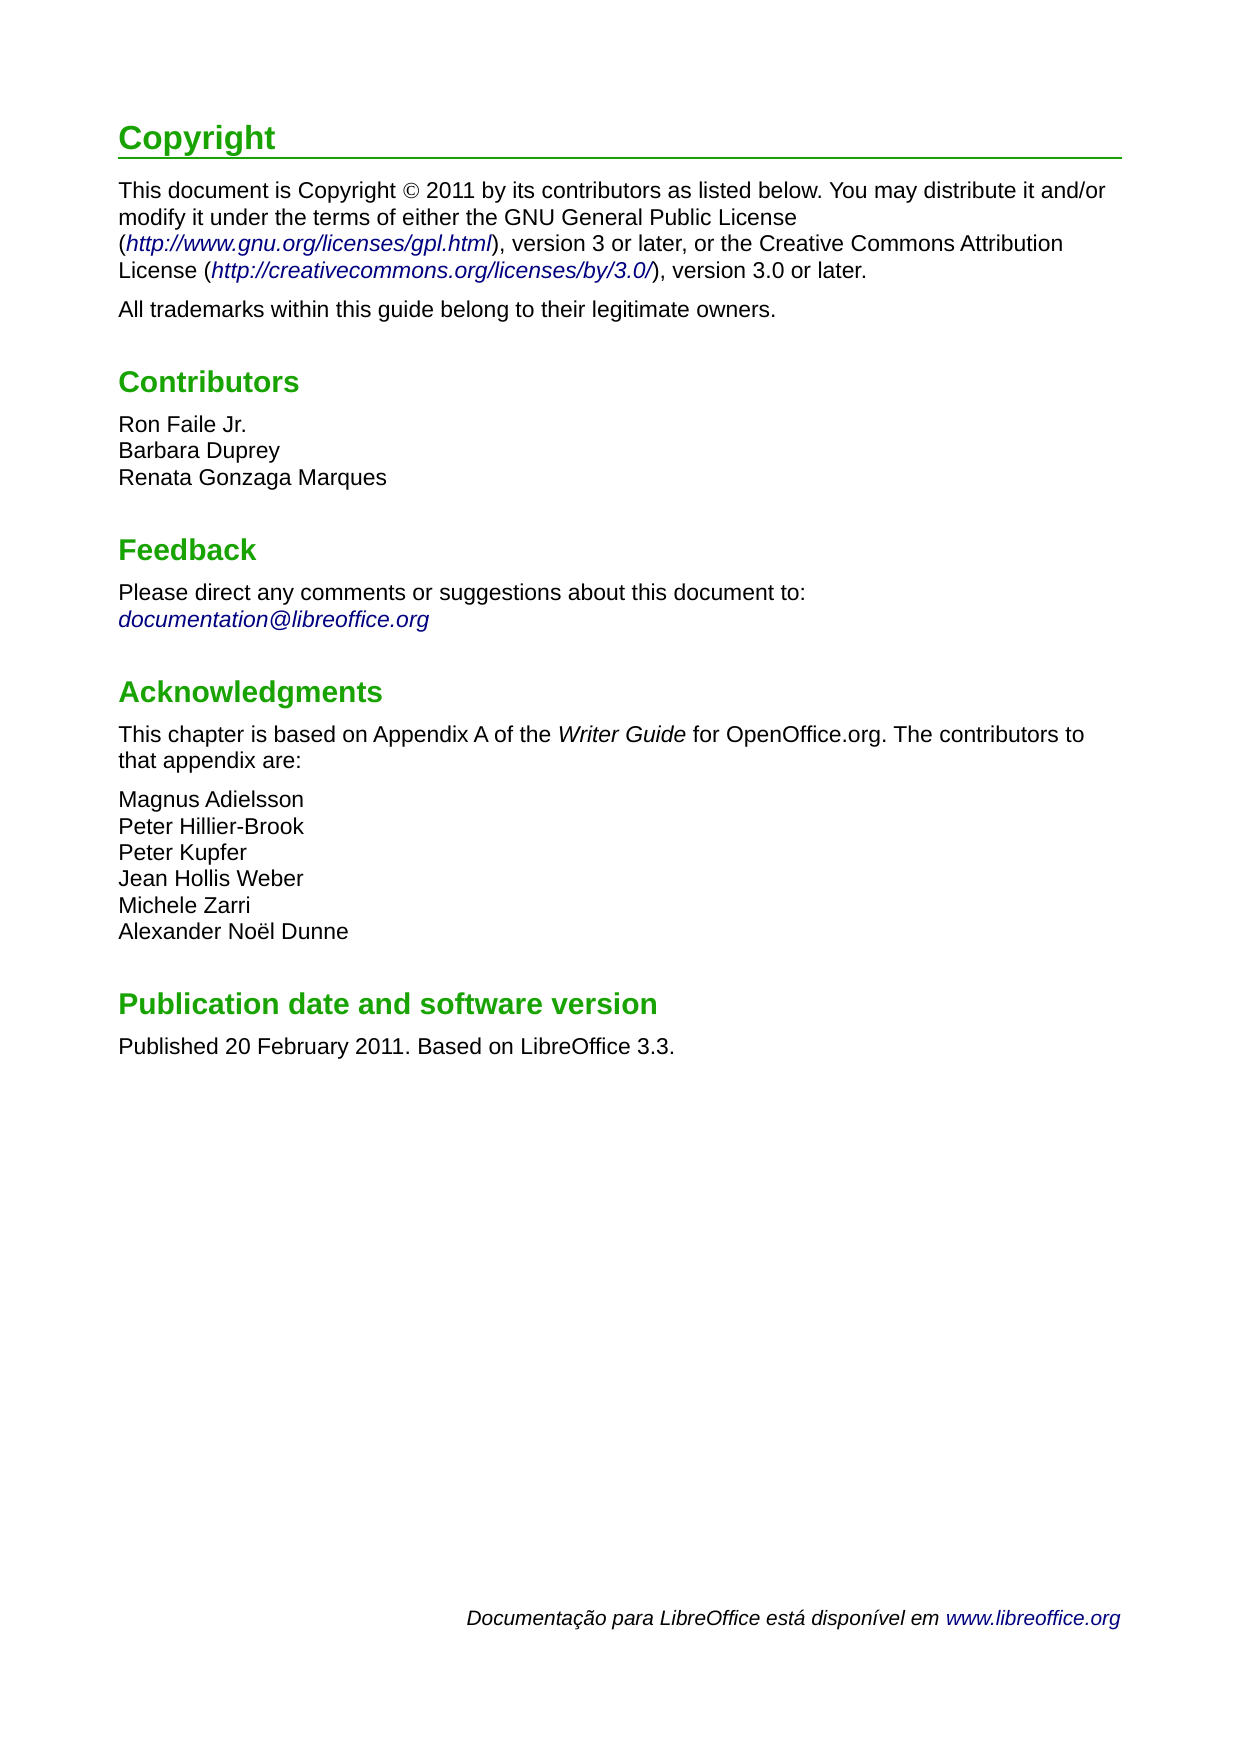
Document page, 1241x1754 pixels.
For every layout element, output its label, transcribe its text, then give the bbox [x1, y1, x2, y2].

text This chapter is based on Appendix A of the Writer Guide for OpenOffice.org. The contributors to that appendix are: [118, 721, 1122, 774]
subtitle Copyright [118, 118, 1122, 157]
text All trademarks within this guide belong to their legitimate owners. [118, 296, 1122, 322]
text Ron Faile Jr. Barbara Duprey Renata Gonzaga Marques [118, 411, 1122, 490]
text Published 20 February 2011. Based on LibreOffice 3.3. [118, 1033, 1122, 1060]
text Magnus Adielsson Peter Hillier-Brook Peter Kupfer Jean Hollis Weber Michele Zarri Alexander Noël Dunne [118, 786, 1122, 944]
text Acknowledgments [118, 674, 1122, 709]
text Contributors [118, 364, 1122, 398]
text Please direct any comments or suggestions about this document to: documentation@libreoffice.org [118, 579, 1122, 632]
text This document is Copyright © 2011 by its contributors as listed below. You may distribute it and/or modify it under the terms of either the GNU General Public License (http://www.gnu.org/licenses/gpl.html), version 3 or later, or the Creative Commons Attribution License (http://creativecommons.org/licenses/by/3.0/), version 3.0 or later. [118, 177, 1122, 283]
text Feedback [118, 532, 1122, 566]
text Publication date and software version [118, 986, 1122, 1021]
